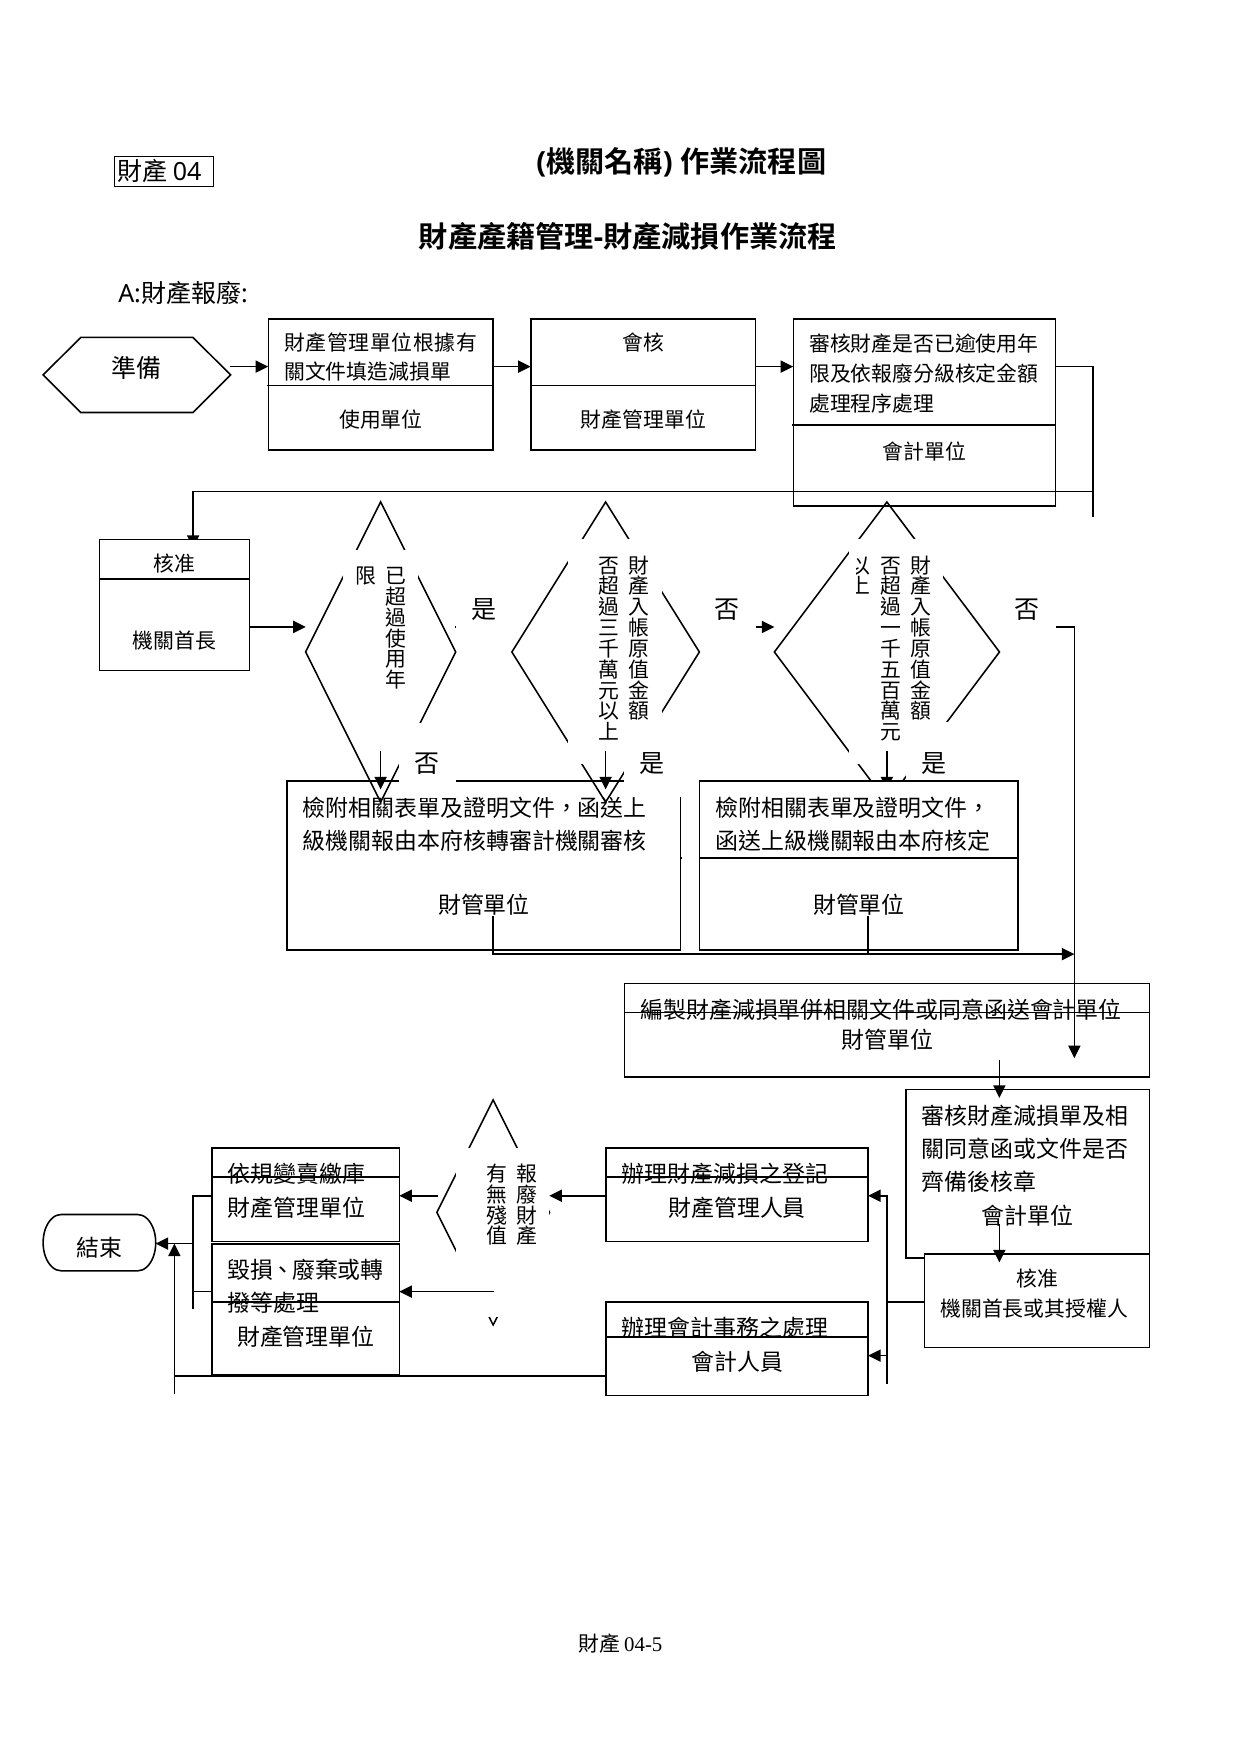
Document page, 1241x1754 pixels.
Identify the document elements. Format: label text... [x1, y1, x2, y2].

text 依規變賣繳庫 [228, 1178, 383, 1189]
text 核准 [115, 548, 233, 577]
text 財管單位 [640, 1025, 1074, 1054]
text 辦理財產減損之登記 [621, 1178, 852, 1189]
text 報廢財產 [512, 1163, 542, 1301]
text 編製財產減損單併相關文件或同意函送會計單位 [1075, 992, 1133, 1012]
text 財產管理單位 [228, 1318, 383, 1352]
text 是 [639, 749, 666, 778]
text 財產管理單位 [546, 404, 740, 433]
text 會計單位 [809, 436, 1040, 466]
text 檢附相關表單及證明文件，函送上級機關報由本府核定 [715, 789, 1002, 856]
text 使用單位 [284, 404, 477, 433]
text 辦理財產減損之登記 [621, 1156, 852, 1176]
text A:財產報廢: [118, 273, 1098, 310]
text 編製財產減損單併相關文件或同意函送會計單位 [640, 992, 1074, 1012]
text 財管單位 [303, 887, 665, 920]
text 財產管理人員 [621, 1189, 852, 1223]
text 毀損、廢棄或轉撥等處理 [228, 1252, 383, 1301]
text 財產入帳原值金額是否超過一千五百萬元以上 [857, 554, 936, 749]
text 財產管理單位根據有關文件填造減損單 [284, 327, 477, 385]
text 依規變賣繳庫 [228, 1156, 383, 1176]
text 審核財產是否已逾使用年限及依報廢分級核定金額處理程序處理 [809, 327, 1040, 418]
text 毀損、廢棄或轉撥等處理 [228, 1303, 383, 1318]
text 編製財產減損單併相關文件或同意函送會計單位 [1075, 1013, 1133, 1025]
text [1075, 1025, 1133, 1054]
text 機關首長 [115, 625, 233, 654]
text 核准 [940, 1262, 1133, 1293]
text 否 [414, 749, 441, 778]
text 有無殘值 [481, 1163, 512, 1301]
text 編製財產減損單併相關文件或同意函送會計單位 [640, 1013, 1074, 1025]
text 財管單位 [715, 887, 1002, 920]
text 會計單位 [921, 1197, 1133, 1231]
text 否 [714, 595, 741, 624]
text 檢附相關表單及證明文件，函送上級機關報由本府核轉審計機關審核 [303, 789, 665, 856]
text 已超過使用年限 [351, 565, 411, 703]
text 財產入帳原值金額是否超過三千萬元以上 [594, 554, 654, 749]
text 會核 [546, 327, 740, 356]
text 會計人員 [621, 1343, 852, 1377]
subtitle (機關名稱) 作業流程圖 [137, 123, 1066, 198]
text 機關首長或其授權人 [940, 1293, 1133, 1323]
text 否 [1014, 595, 1041, 624]
text [621, 1338, 852, 1343]
text 審核財產減損單及相關同意函或文件是否齊備後核章 [921, 1098, 1133, 1197]
table_header 財產04 [115, 157, 213, 186]
text 財產管理單位 [228, 1189, 383, 1223]
text 辦理會計事務之處理 [621, 1310, 852, 1336]
text 是 [471, 595, 497, 624]
text 財產產籍管理-財產減損作業流程 [137, 198, 1066, 273]
text 是 [921, 749, 947, 778]
